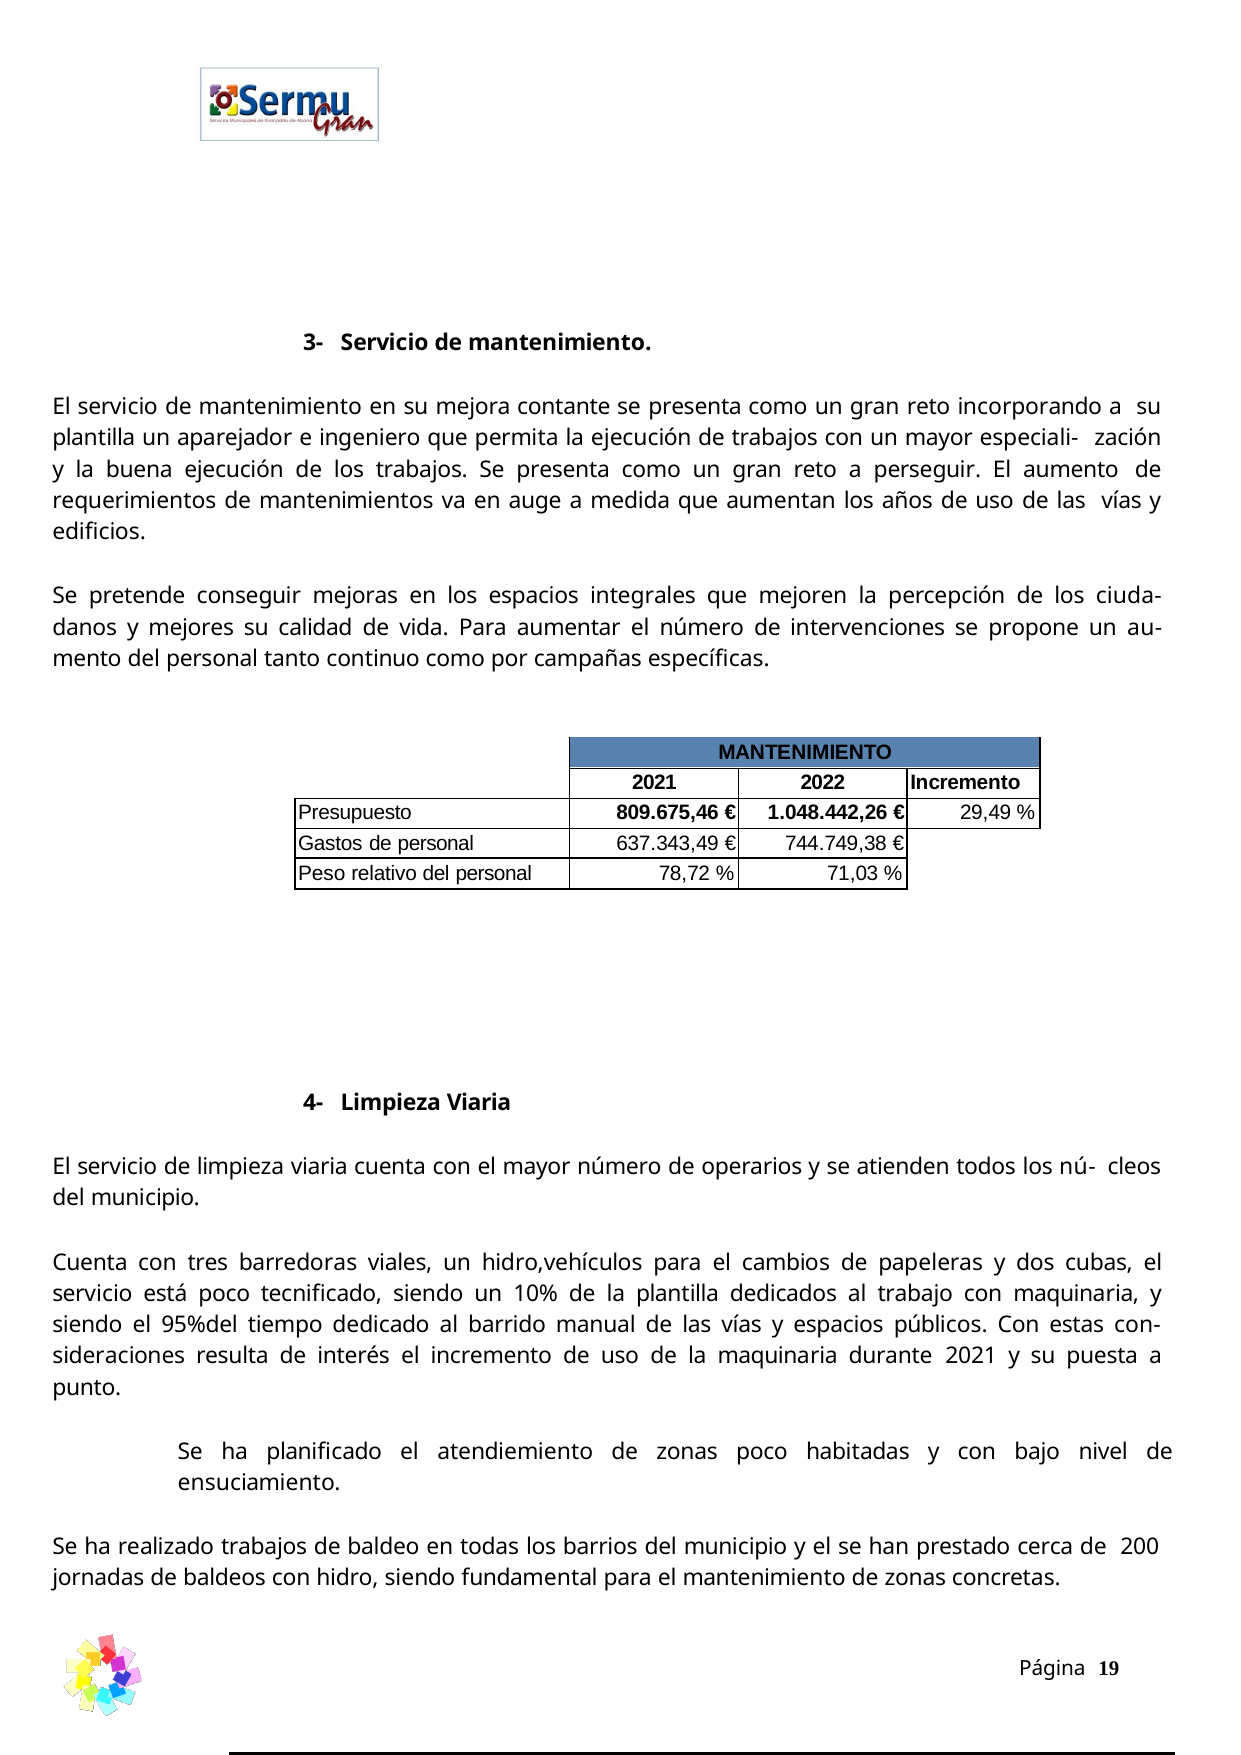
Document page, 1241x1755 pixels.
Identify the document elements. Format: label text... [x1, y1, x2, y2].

table_cell 809.675,46 € [570, 799, 738, 827]
table_cell 2021 [570, 769, 738, 798]
text Cuenta con tres barredoras viales, un hidro,vehículos para el cambios de papeleras y dos cubas, el servicio está poco tecnificado, siendo un 10% de la plantilla dedicados al trabajo con maquinaria, y siendo el 95%del tiempo dedicado al barrido manual de las vías y espacios públicos. Con estas con- sideraciones resulta de interés el incremento de uso de la maquinaria durante 2021 y su puesta a punto. [52, 1246, 1162, 1402]
text Se pretende conseguir mejoras en los espacios integrales que mejoren la percepción de los ciuda- danos y mejores su calidad de vida. Para aumentar el número de intervenciones se propone un au- mento del personal tanto continuo como por campañas específicas. [52, 579, 1162, 673]
list Limpieza Viaria [303, 1086, 1174, 1117]
table_cell 78,72 % [570, 859, 738, 888]
table_header [295, 737, 569, 798]
table_cell 29,49 % [908, 799, 1039, 827]
table_cell 1.048.442,26 € [739, 799, 906, 827]
list Servicio de mantenimiento. [303, 326, 1174, 357]
table_cell 744.749,38 € [739, 829, 906, 857]
table_header MANTENIMIENTO [570, 737, 1039, 767]
table_cell Presupuesto [296, 799, 569, 827]
table_cell 71,03 % [739, 859, 906, 888]
text El servicio de limpieza viaria cuenta con el mayor número de operarios y se atienden todos los nú- cleos del municipio. [52, 1150, 1162, 1213]
table_cell 637.343,49 € [570, 829, 738, 857]
table_cell Gastos de personal [296, 829, 569, 857]
table_cell [908, 829, 1040, 888]
text El servicio de mantenimiento en su mejora contante se presenta como un gran reto incorporando a su plantilla un aparejador e ingeniero que permita la ejecución de trabajos con un mayor especiali- zación y la buena ejecución de los trabajos. Se presenta como un gran reto a perseguir. El aumento de requerimientos de mantenimientos va en auge a medida que aumentan los años de uso de las vías y edificios. [52, 390, 1162, 546]
table_cell 2022 [739, 769, 906, 798]
table_cell Incremento [908, 769, 1039, 798]
table_cell Peso relativo del personal [296, 859, 569, 888]
text Se ha realizado trabajos de baldeo en todas los barrios del municipio y el se han prestado cerca de 200 jornadas de baldeos con hidro, siendo fundamental para el mantenimiento de zonas concretas. [52, 1530, 1161, 1593]
text Se ha planificado el atendiemiento de zonas poco habitadas y con bajo nivel de ensuciamiento. [177, 1435, 1174, 1497]
